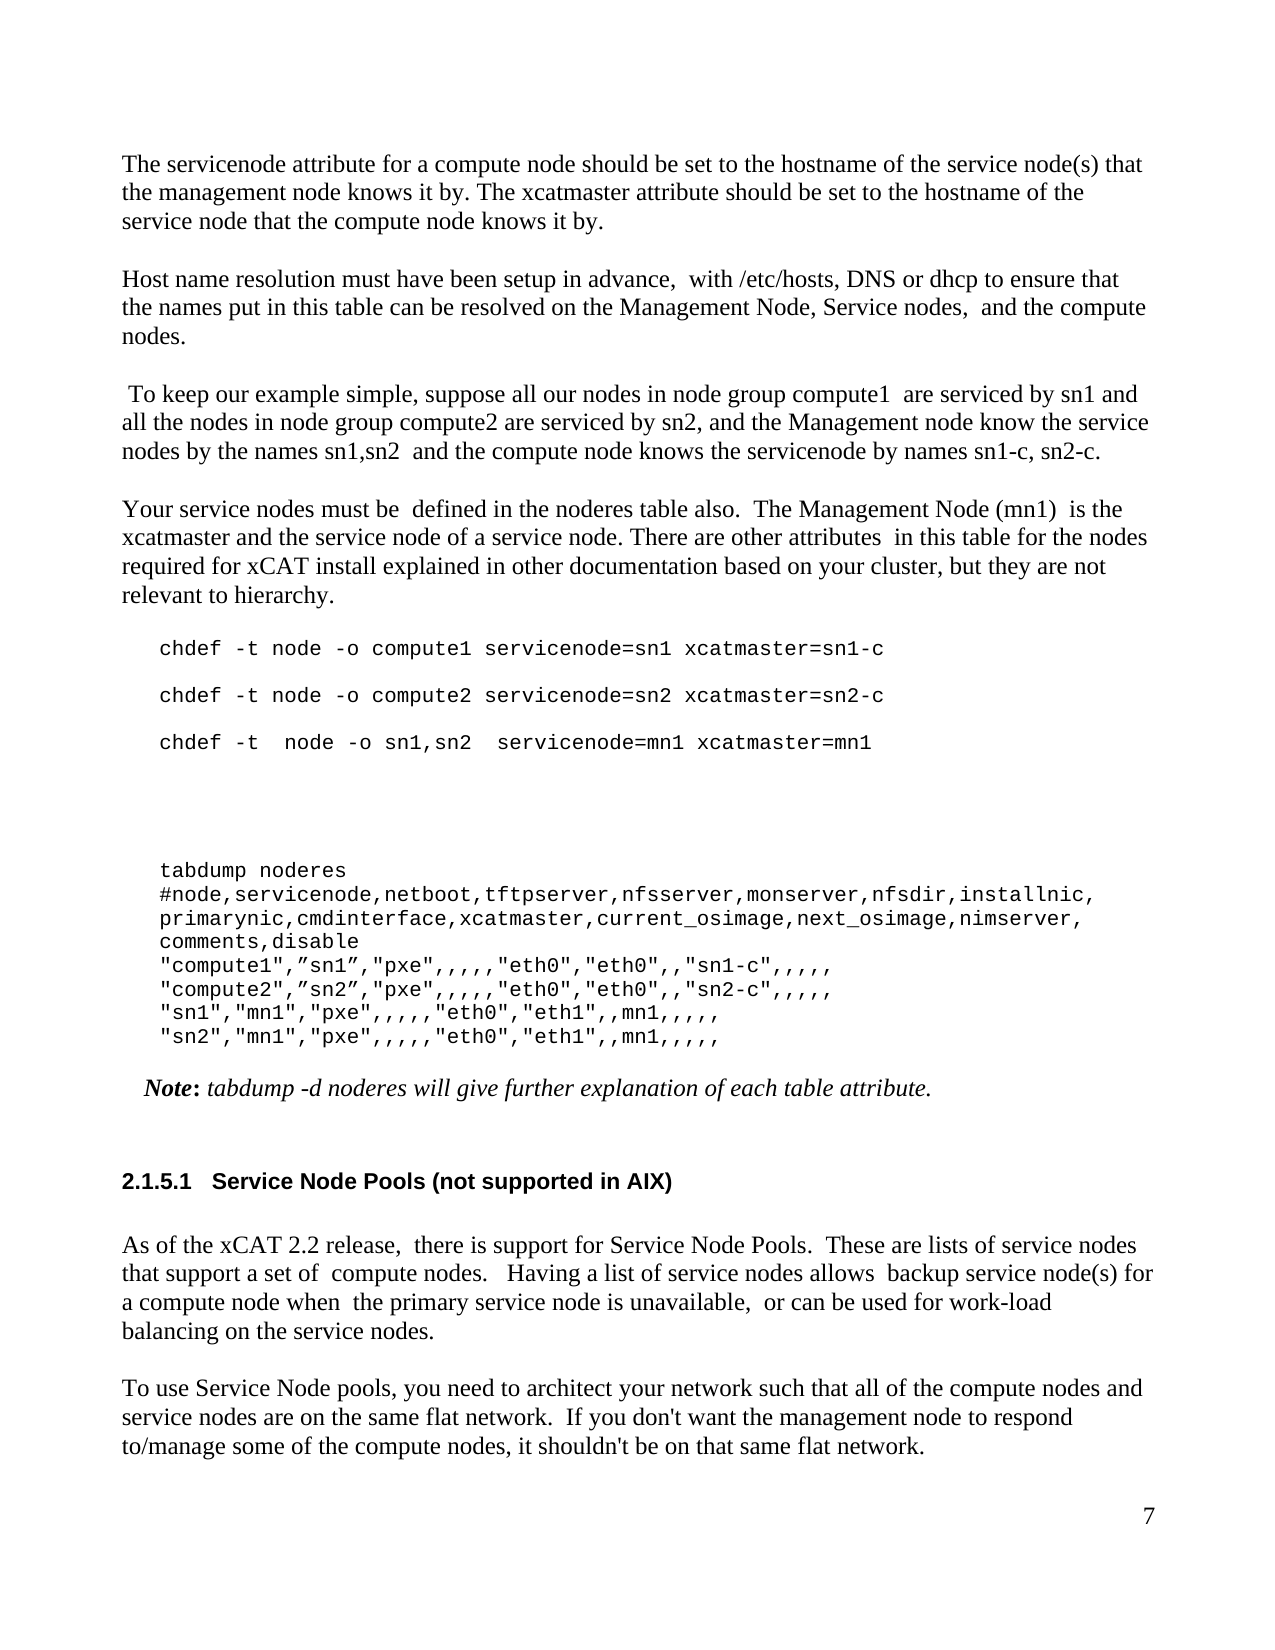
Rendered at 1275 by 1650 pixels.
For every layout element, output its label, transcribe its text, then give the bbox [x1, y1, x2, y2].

subtitle Service Node Pools (not supported in AIX) [122, 1168, 1155, 1195]
text chdef -t node -o sn1,sn2 servicenode=mn1 xcatmaster=mn1 [159, 732, 1155, 756]
text #node,servicenode,netboot,tftpserver,nfsserver,monserver,nfsdir,installnic, [159, 884, 1155, 908]
text The servicenode attribute for a compute node should be set to the hostname of the service node(s) that the management node knows it by. The xcatmaster attribute should be set to the hostname of the service node that the compute node knows it by. [122, 149, 1155, 235]
text As of the xCAT 2.2 release, there is support for Service Node Pools. These are lists of service nodes that support a set of compute nodes. Having a list of service nodes allows backup service node(s) for a compute node when the primary service node is unavailable, or can be used for work-load balancing on the service nodes. [122, 1230, 1155, 1345]
text "compute1",”sn1”,"pxe",,,,,"eth0","eth0",,"sn1-c",,,,, [159, 955, 1155, 979]
text To keep our example simple, suppose all our nodes in node group compute1 are serviced by sn1 and all the nodes in node group compute2 are serviced by sn2, and the Management node know the service nodes by the names sn1,sn2 and the compute node knows the servicenode by names sn1-c, sn2-c. [122, 379, 1155, 465]
text chdef -t node -o compute2 servicenode=sn2 xcatmaster=sn2-c [159, 685, 1155, 708]
text "compute2",”sn2”,"pxe",,,,,"eth0","eth0",,"sn2-c",,,,, [159, 979, 1155, 1002]
text "sn1","mn1","pxe",,,,,"eth0","eth1",,mn1,,,,, [159, 1002, 1155, 1026]
text chdef -t node -o compute1 servicenode=sn1 xcatmaster=sn1-c [159, 637, 1155, 661]
text Your service nodes must be defined in the noderes table also. The Management Node (mn1) is the xcatmaster and the service node of a service node. There are other attributes in this table for the nodes required for xCAT install explained in other documentation based on your cluster, but they are not relevant to hierarchy. [122, 494, 1155, 609]
text comments,disable [159, 931, 1155, 955]
text Host name resolution must have been setup in advance, with /etc/hosts, DNS or dhcp to ensure that the names put in this table can be resolved on the Management Node, Service nodes, and the compute nodes. [122, 264, 1155, 350]
text To use Service Node pools, you need to architect your network such that all of the compute nodes and service nodes are on the same flat network. If you don't want the management node to respond to/manage some of the compute nodes, it shouldn't be on that same flat network. [122, 1373, 1155, 1460]
text primarynic,cmdinterface,xcatmaster,current_osimage,next_osimage,nimserver, [159, 908, 1155, 931]
text Note: tabdump -d noderes will give further explanation of each table attribute. [122, 1073, 1155, 1102]
text "sn2","mn1","pxe",,,,,"eth0","eth1",,mn1,,,,, [159, 1026, 1155, 1050]
text tabdump noderes [159, 861, 1155, 884]
